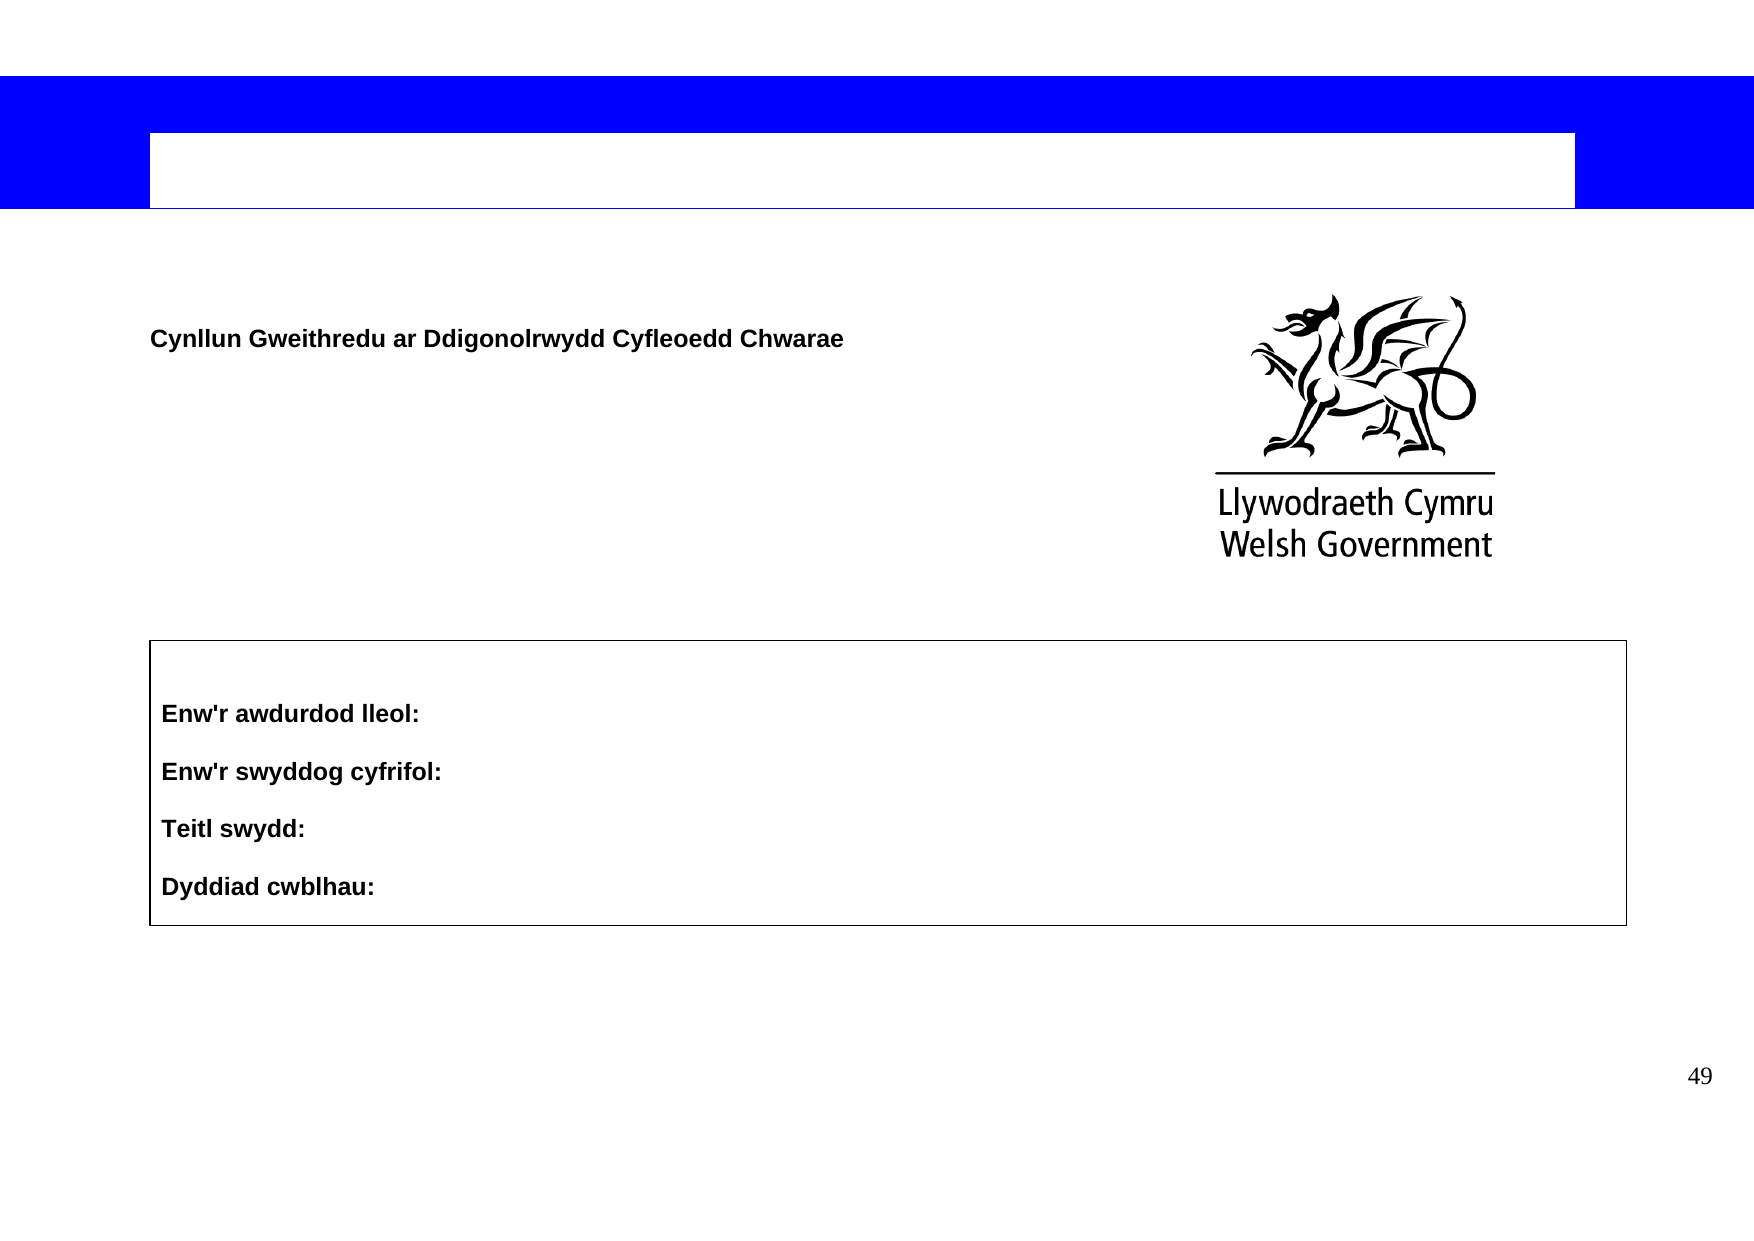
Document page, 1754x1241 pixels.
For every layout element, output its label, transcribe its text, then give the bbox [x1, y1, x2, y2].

text Cynllun Gweithredu ar Ddigonolrwydd Cyfleoedd Chwarae [150, 287, 1713, 564]
table_header Enw'r awdurdod lleol: Enw'r swyddog cyfrifol: Teitl swydd: Dyddiad cwblhau: [151, 641, 1626, 925]
